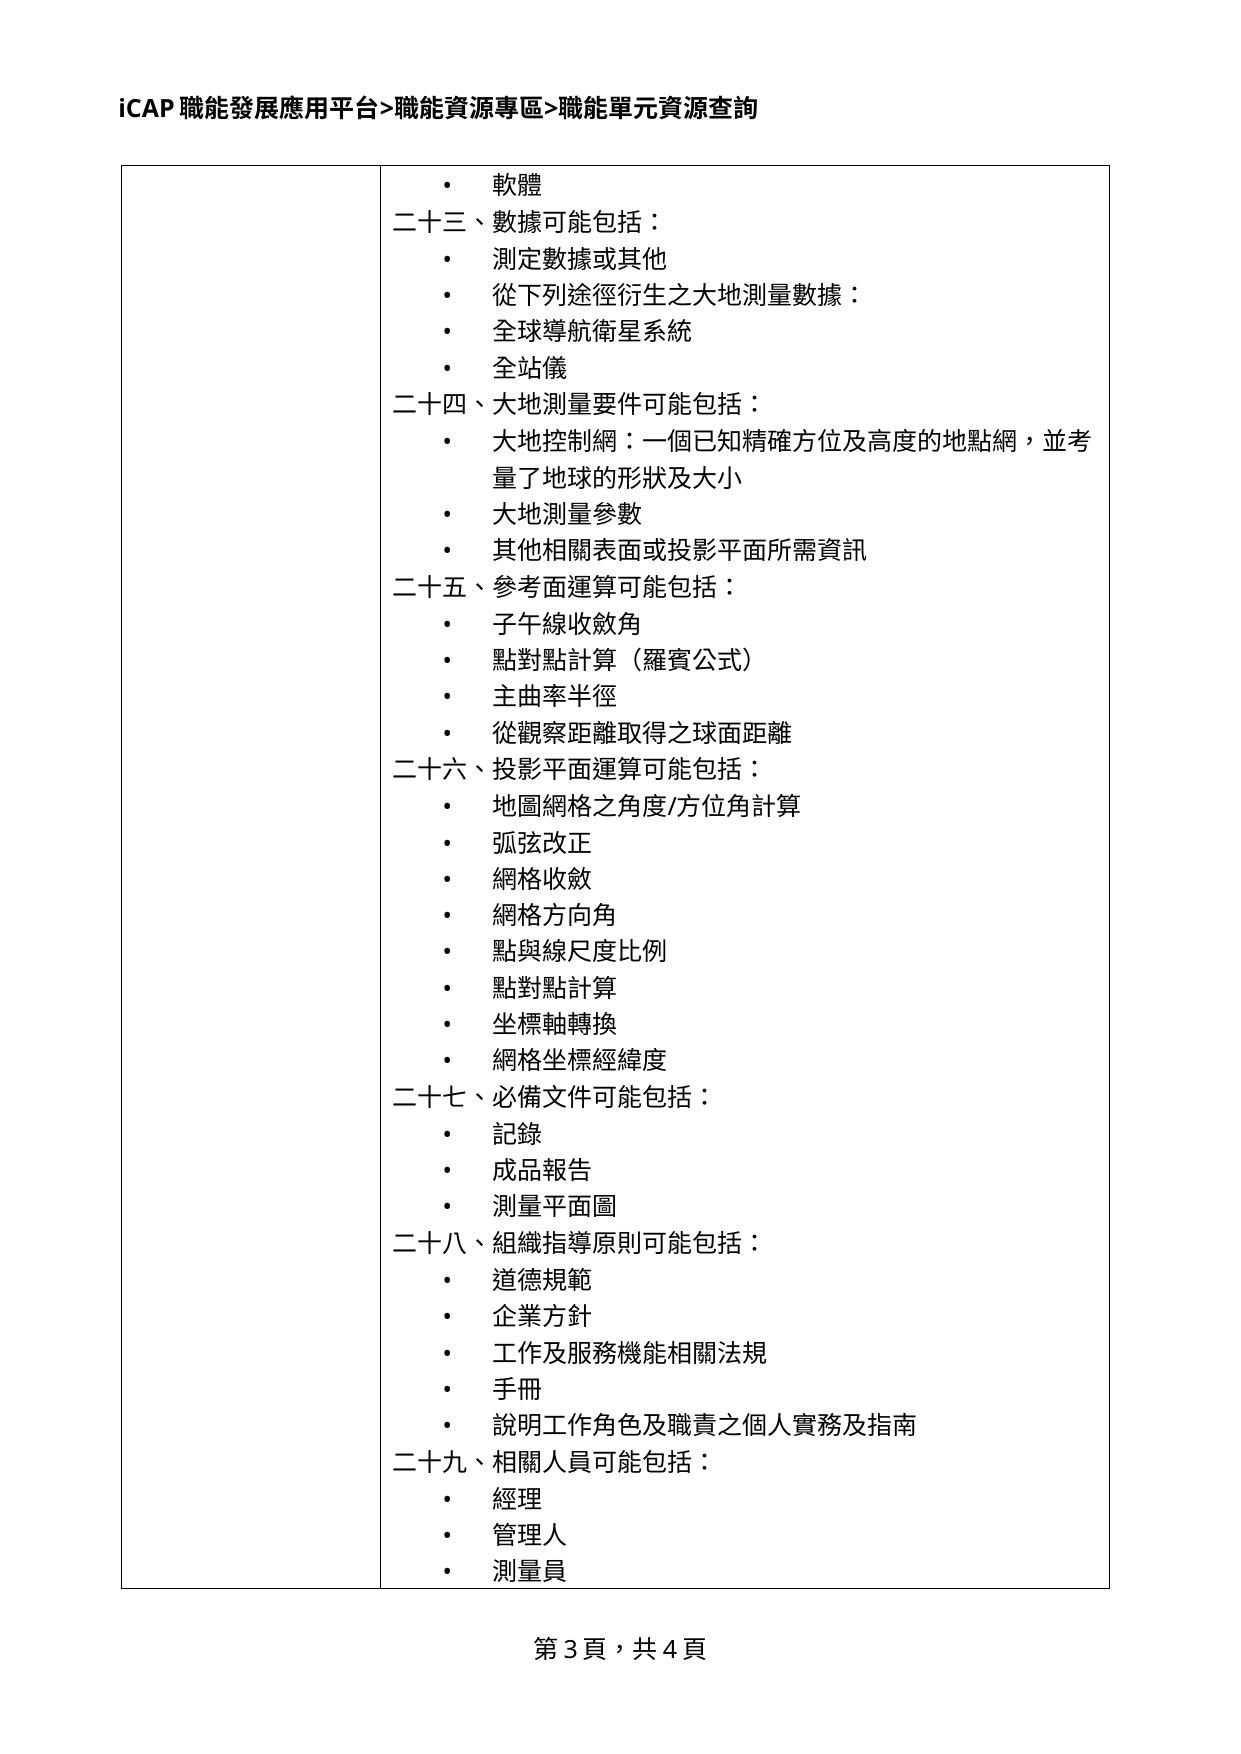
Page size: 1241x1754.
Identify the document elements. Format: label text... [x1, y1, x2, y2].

table_cell 大地測量意指： 考量地球形狀及尺寸的測量學 目標可能包括： 商定的客戶需求 書面測量數據規格表 相關適用標準為左列資料之正確性的重要標準： 水平資訊之計算 維護區之固定線 測量 記錄 專案規格表意指： 測量數據及相關標準之細部技術說明 資源需求可能包括： 計算機 電腦 軟體 數據可能包括： 測定數據或其他 從下列途徑衍生之大地測量數據： 全球導航衛星系統 全站儀 大地測量要件可能包括： 大地控制網：一個已知精確方位及高度的地點網，並考量了地球的形狀及大小 大地測量參數 其他相關表面或投影平面所需資訊 參考面運算可能包括： 子午線收斂角 點對點計算（羅賓公式） 主曲率半徑 從觀察距離取得之球面距離 投影平面運算可能包括： 地圖網格之角度/方位角計算 弧弦改正 網格收斂 網格方向角 點與線尺度比例 點對點計算 坐標軸轉換 網格坐標經緯度 必備文件可能包括： 記錄 成品報告 測量平面圖 組織指導原則可能包括： 道德規範 企業方針 工作及服務機能相關法規 手冊 說明工作角色及職責之個人實務及指南 相關人員可能包括： 經理 管理人 測量員 [381, 166, 1109, 1588]
table_cell [122, 166, 380, 1588]
